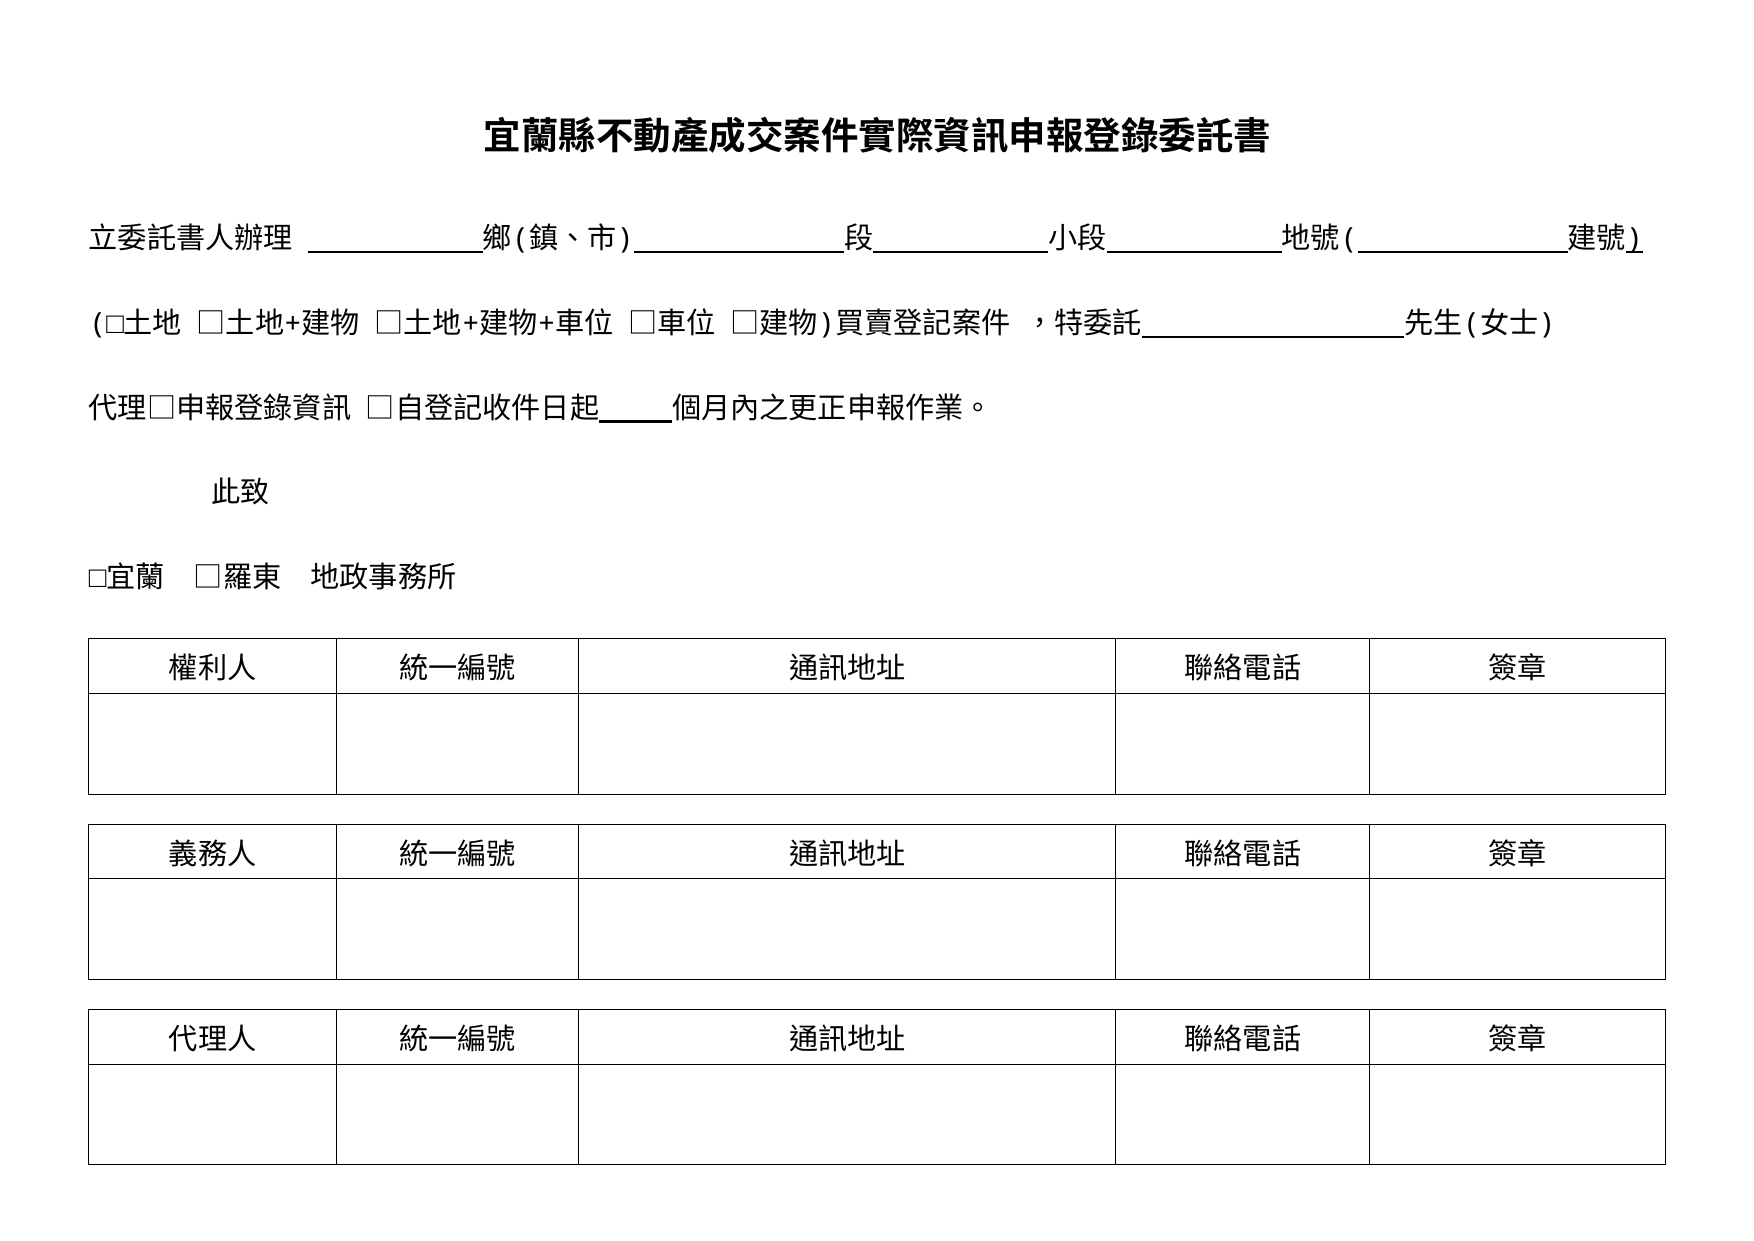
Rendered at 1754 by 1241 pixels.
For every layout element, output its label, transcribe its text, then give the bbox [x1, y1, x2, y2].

table_cell [337, 879, 578, 979]
text 代理□申報登錄資訊 □自登記收件日起 個月內之更正申報作業。 [88, 384, 1665, 427]
table_cell [337, 694, 578, 794]
table_header 簽章 [1370, 825, 1665, 878]
table_cell [1116, 879, 1369, 979]
table_header 聯絡電話 [1116, 825, 1369, 878]
table_header 聯絡電話 [1116, 639, 1369, 693]
table_header 簽章 [1370, 1010, 1665, 1064]
table_header 統一編號 [337, 639, 578, 693]
table_header 通訊地址 [579, 825, 1115, 878]
table_header 簽章 [1370, 639, 1665, 693]
table_cell [1370, 694, 1665, 794]
table_cell [337, 1065, 578, 1164]
table_cell [579, 1065, 1115, 1164]
table_header 代理人 [89, 1010, 336, 1064]
table_cell [1370, 879, 1665, 979]
table_cell [89, 1065, 336, 1164]
text □宜蘭 □羅東 地政事務所 [88, 554, 1665, 596]
table_cell [1370, 1065, 1665, 1164]
text 宜蘭縣不動產成交案件實際資訊申報登錄委託書 [88, 106, 1665, 161]
table_header 聯絡電話 [1116, 1010, 1369, 1064]
table_header 權利人 [89, 639, 336, 693]
table_cell [1116, 694, 1369, 794]
table_header 統一編號 [337, 1010, 578, 1064]
table_header 通訊地址 [579, 1010, 1115, 1064]
table_cell [579, 879, 1115, 979]
table_header 義務人 [89, 825, 336, 878]
table_cell [89, 694, 336, 794]
table_cell [579, 694, 1115, 794]
table_cell [1116, 1065, 1369, 1164]
table_header 通訊地址 [579, 639, 1115, 693]
text 此致 [88, 469, 1665, 511]
text 立委託書人辦理 鄉(鎮、市) 段 小段 地號( 建號) (□土地 □土地+建物 □土地+建物+車位 □車位 □建物)買賣登記案件 ，特委託 先生(女士) [88, 215, 1665, 342]
table_header 統一編號 [337, 825, 578, 878]
table_cell [89, 879, 336, 979]
